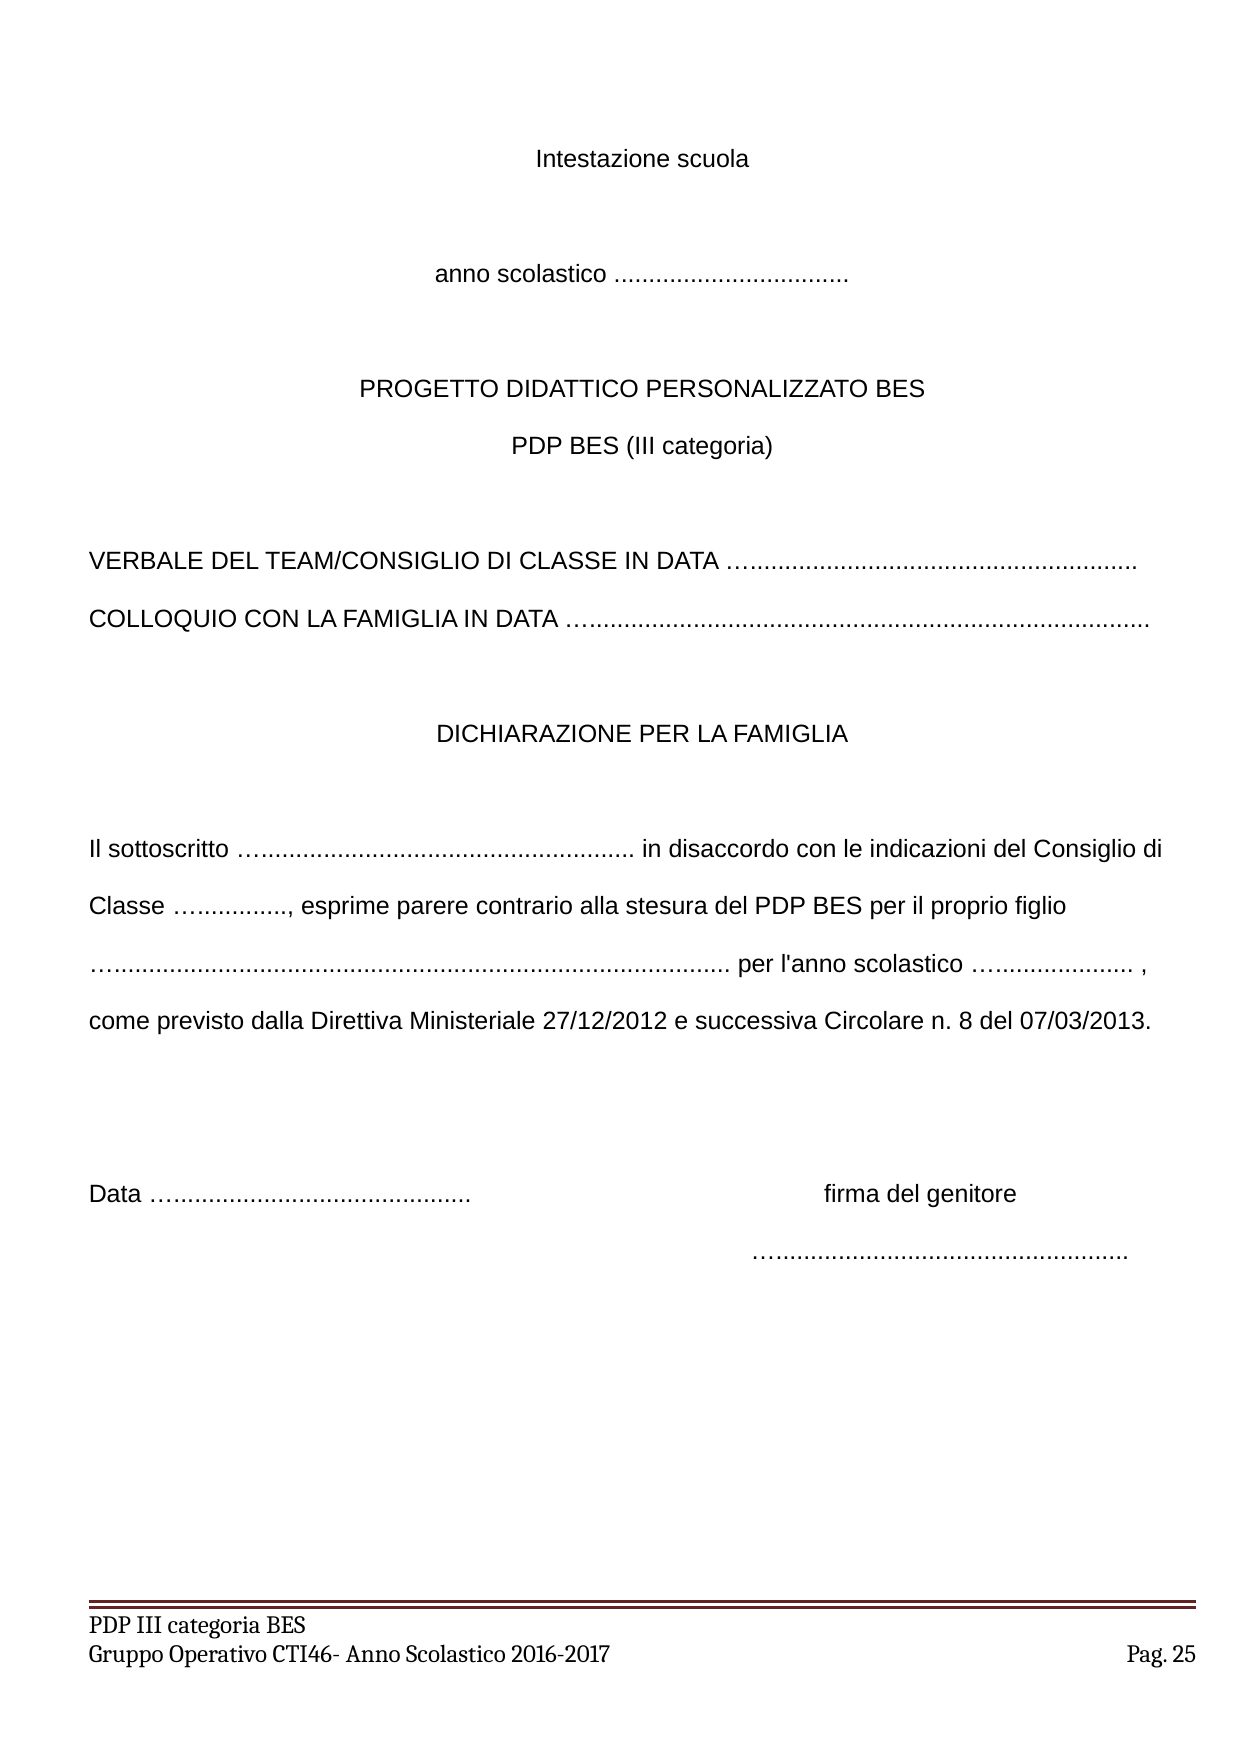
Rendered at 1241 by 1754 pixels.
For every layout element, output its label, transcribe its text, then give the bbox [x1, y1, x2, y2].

text DICHIARAZIONE PER LA FAMIGLIA [88, 718, 1196, 747]
text …................................................... [88, 1236, 1196, 1265]
text Il sottoscritto …...................................................... in disaccordo con le indicazioni del Consiglio di Classe …............., esprime parere contrario alla stesura del PDP BES per il proprio figlio …......................................................................................... per l'anno scolastico ….................... , come previsto dalla Direttiva Ministeriale 27/12/2012 e successiva Circolare n. 8 del 07/03/2013. [88, 833, 1196, 1035]
text Data …........................................... firma del genitore [88, 1178, 1196, 1207]
text VERBALE DEL TEAM/CONSIGLIO DI CLASSE IN DATA …........................................................ [88, 546, 1196, 575]
text PROGETTO DIDATTICO PERSONALIZZATO BES [88, 373, 1196, 402]
text COLLOQUIO CON LA FAMIGLIA IN DATA …................................................................................. [88, 603, 1196, 632]
text PDP BES (III categoria) [88, 431, 1196, 460]
text anno scolastico .................................. [88, 258, 1196, 287]
text Intestazione scuola [88, 143, 1196, 172]
